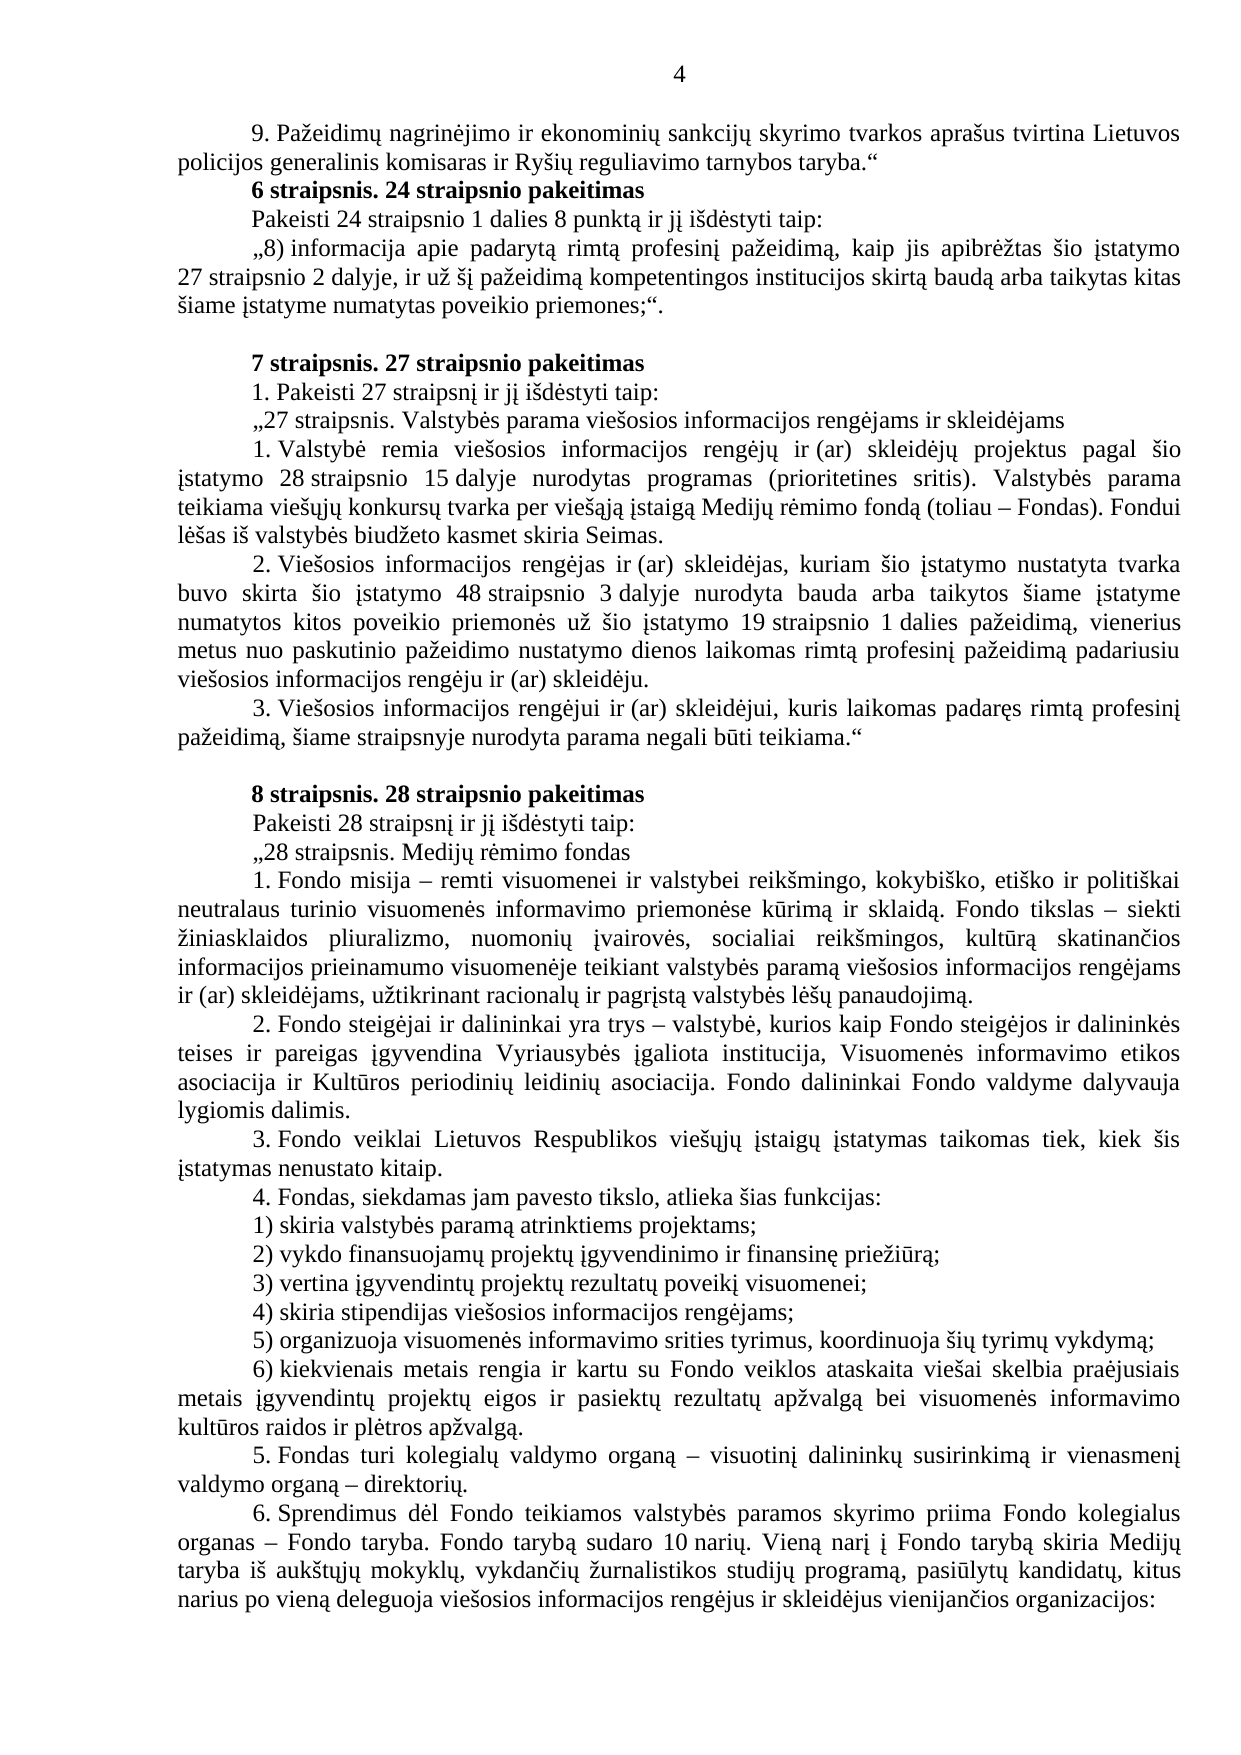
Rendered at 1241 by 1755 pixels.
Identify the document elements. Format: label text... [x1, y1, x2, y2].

text 1. Valstybė remia viešosios informacijos rengėjų ir (ar) skleidėjų projektus pagal šio įstatymo 28 straipsnio 15 dalyje nurodytas programas (prioritetines sritis). Valstybės parama teikiama viešųjų konkursų tvarka per viešąją įstaigą Medijų rėmimo fondą (toliau – Fondas). Fondui lėšas iš valstybės biudžeto kasmet skiria Seimas. [177, 434, 1181, 549]
text 5. Fondas turi kolegialų valdymo organą – visuotinį dalininkų susirinkimą ir vienasmenį valdymo organą – direktorių. [177, 1441, 1181, 1498]
text 3. Fondo veiklai Lietuvos Respublikos viešųjų įstaigų įstatymas taikomas tiek, kiek šis įstatymas nenustato kitaip. [177, 1124, 1181, 1182]
text „8) informacija apie padarytą rimtą profesinį pažeidimą, kaip jis apibrėžtas šio įstatymo 27 straipsnio 2 dalyje, ir už šį pažeidimą kompetentingos institucijos skirtą baudą arba taikytas kitas šiame įstatyme numatytas poveikio priemones;“. [177, 233, 1181, 319]
text „28 straipsnis. Medijų rėmimo fondas [177, 837, 1181, 866]
text 1) skiria valstybės paramą atrinktiems projektams; [177, 1211, 1181, 1239]
text 2. Fondo steigėjai ir dalininkai yra trys – valstybė, kurios kaip Fondo steigėjos ir dalininkės teises ir pareigas įgyvendina Vyriausybės įgaliota institucija, Visuomenės informavimo etikos asociacija ir Kultūros periodinių leidinių asociacija. Fondo dalininkai Fondo valdyme dalyvauja lygiomis dalimis. [177, 1009, 1181, 1124]
text „27 straipsnis. Valstybės parama viešosios informacijos rengėjams ir skleidėjams [177, 406, 1181, 434]
text 3) vertina įgyvendintų projektų rezultatų poveikį visuomenei; [177, 1268, 1181, 1297]
text 2. Viešosios informacijos rengėjas ir (ar) skleidėjas, kuriam šio įstatymo nustatyta tvarka buvo skirta šio įstatymo 48 straipsnio 3 dalyje nurodyta bauda arba taikytos šiame įstatyme numatytos kitos poveikio priemonės už šio įstatymo 19 straipsnio 1 dalies pažeidimą, vienerius metus nuo paskutinio pažeidimo nustatymo dienos laikomas rimtą profesinį pažeidimą padariusiu viešosios informacijos rengėju ir (ar) skleidėju. [177, 549, 1181, 693]
text 4. Fondas, siekdamas jam pavesto tikslo, atlieka šias funkcijas: [177, 1182, 1181, 1211]
text 6 straipsnis. 24 straipsnio pakeitimas [177, 176, 1181, 204]
text 6. Sprendimus dėl Fondo teikiamos valstybės paramos skyrimo priima Fondo kolegialus organas – Fondo taryba. Fondo tarybą sudaro 10 narių. Vieną narį į Fondo tarybą skiria Medijų taryba iš aukštųjų mokyklų, vykdančių žurnalistikos studijų programą, pasiūlytų kandidatų, kitus narius po vieną deleguoja viešosios informacijos rengėjus ir skleidėjus vienijančios organizacijos: [177, 1498, 1181, 1613]
text 1. Pakeisti 27 straipsnį ir jį išdėstyti taip: [251, 377, 1181, 406]
text Pakeisti 28 straipsnį ir jį išdėstyti taip: [177, 808, 1181, 837]
text 8 straipsnis. 28 straipsnio pakeitimas [177, 779, 1181, 808]
text 7 straipsnis. 27 straipsnio pakeitimas [177, 348, 1181, 377]
text 4) skiria stipendijas viešosios informacijos rengėjams; [177, 1297, 1181, 1326]
text 9. Pažeidimų nagrinėjimo ir ekonominių sankcijų skyrimo tvarkos aprašus tvirtina Lietuvos policijos generalinis komisaras ir Ryšių reguliavimo tarnybos taryba.“ [177, 118, 1181, 176]
text 5) organizuoja visuomenės informavimo srities tyrimus, koordinuoja šių tyrimų vykdymą; [177, 1326, 1181, 1354]
text 1. Fondo misija – remti visuomenei ir valstybei reikšmingo, kokybiško, etiško ir politiškai neutralaus turinio visuomenės informavimo priemonėse kūrimą ir sklaidą. Fondo tikslas – siekti žiniasklaidos pliuralizmo, nuomonių įvairovės, socialiai reikšmingos, kultūrą skatinančios informacijos prieinamumo visuomenėje teikiant valstybės paramą viešosios informacijos rengėjams ir (ar) skleidėjams, užtikrinant racionalų ir pagrįstą valstybės lėšų panaudojimą. [177, 866, 1181, 1009]
text Pakeisti 24 straipsnio 1 dalies 8 punktą ir jį išdėstyti taip: [177, 204, 1181, 233]
text 2) vykdo finansuojamų projektų įgyvendinimo ir finansinę priežiūrą; [177, 1239, 1181, 1268]
text 3. Viešosios informacijos rengėjui ir (ar) skleidėjui, kuris laikomas padaręs rimtą profesinį pažeidimą, šiame straipsnyje nurodyta parama negali būti teikiama.“ [177, 693, 1181, 751]
text 6) kiekvienais metais rengia ir kartu su Fondo veiklos ataskaita viešai skelbia praėjusiais metais įgyvendintų projektų eigos ir pasiektų rezultatų apžvalgą bei visuomenės informavimo kultūros raidos ir plėtros apžvalgą. [177, 1354, 1181, 1441]
